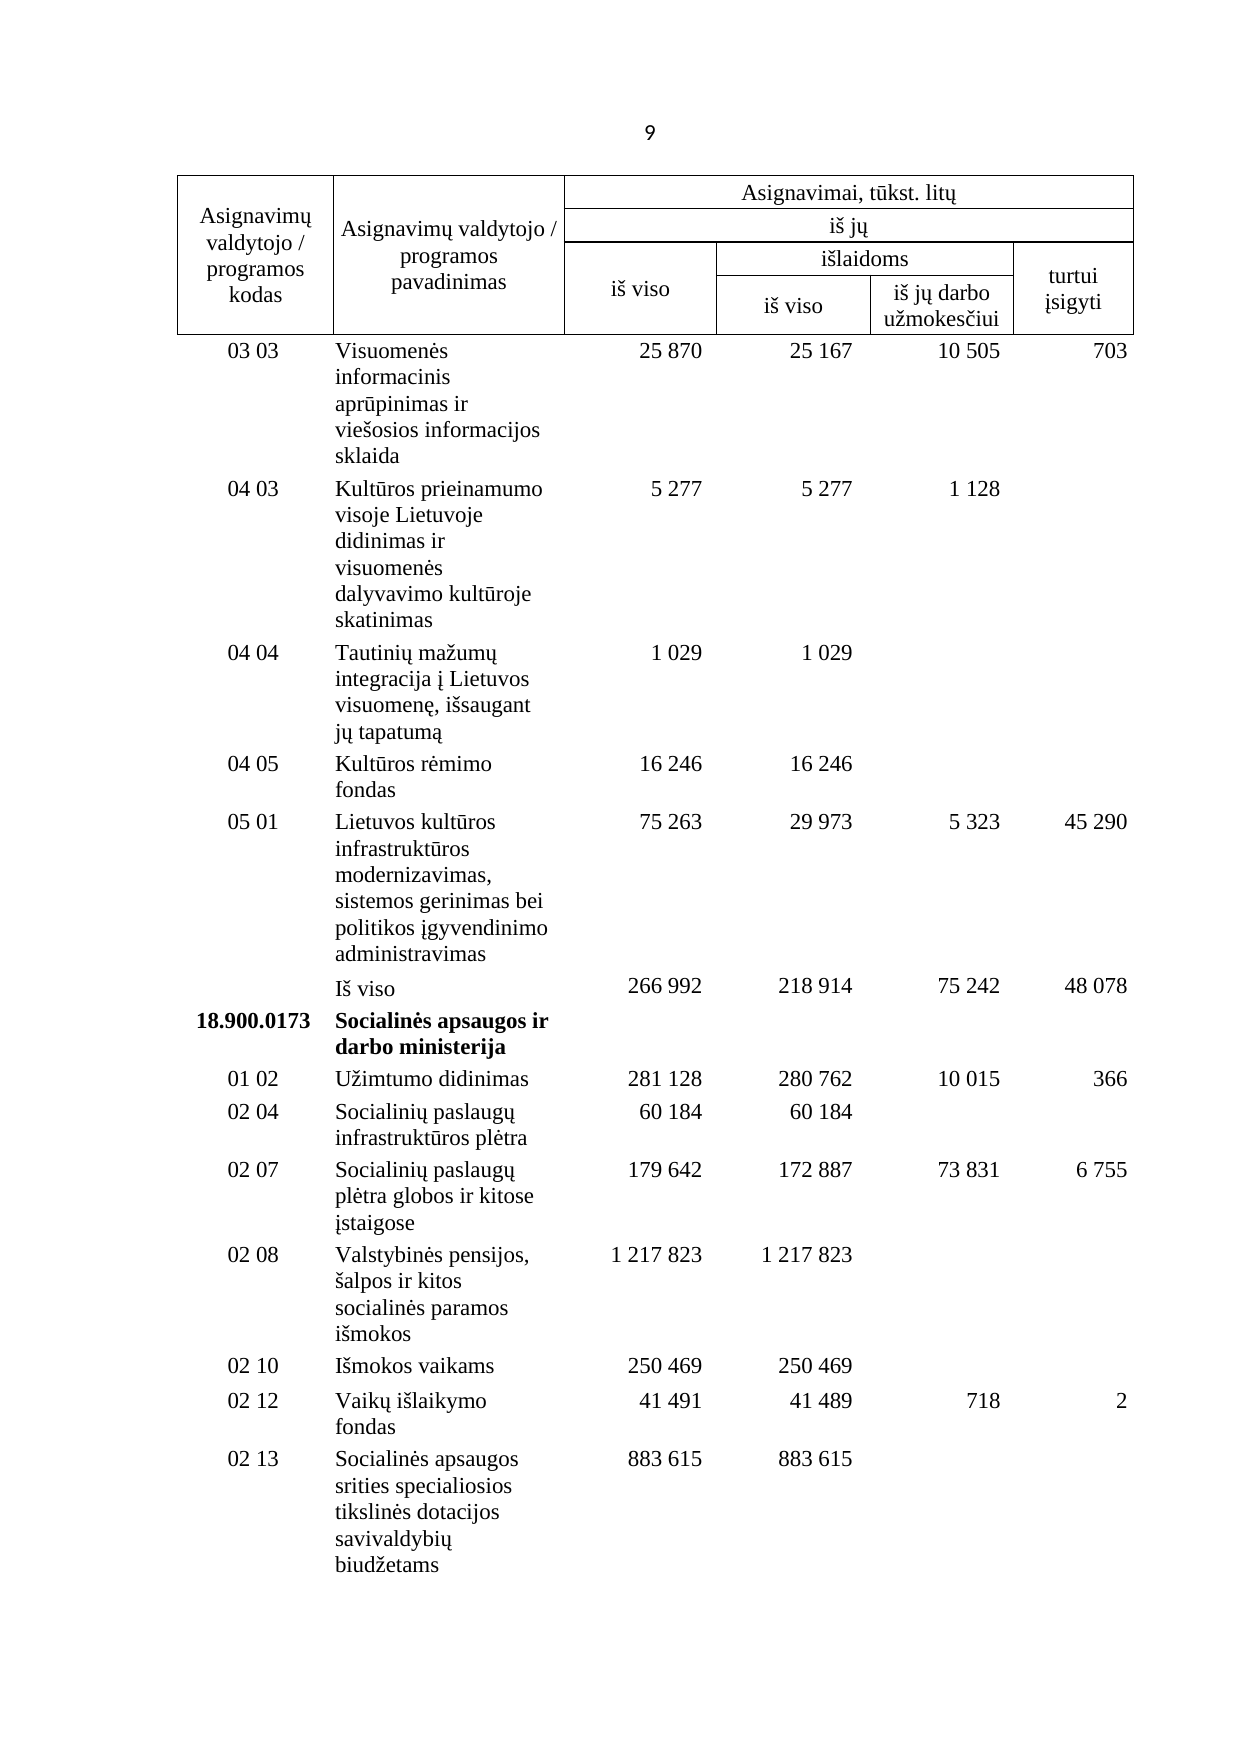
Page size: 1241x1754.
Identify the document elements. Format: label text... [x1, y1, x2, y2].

table_cell turtui įsigyti [1014, 243, 1133, 334]
table_cell 02 07 [177, 1153, 329, 1238]
table_header Asignavimai, tūkst. litų [565, 176, 1133, 208]
table_cell Socialinių paslaugų infrastruktūros plėtra [329, 1095, 558, 1153]
table_cell 266 992 [558, 970, 708, 1004]
table_header Asignavimų valdytojo / programos pavadinimas [334, 176, 564, 334]
table_cell 02 13 [177, 1443, 329, 1580]
table_cell 02 04 [177, 1095, 329, 1153]
table_cell [858, 747, 1006, 806]
table_cell 218 914 [708, 970, 858, 1004]
table_cell [858, 1095, 1006, 1153]
table_cell [858, 1238, 1006, 1349]
table_cell 179 642 [558, 1153, 708, 1238]
table_cell 280 762 [708, 1063, 858, 1095]
table_cell 16 246 [708, 747, 858, 806]
table_cell 5 277 [708, 472, 858, 636]
table_cell [1006, 1350, 1133, 1384]
table_cell 25 870 [558, 335, 708, 472]
table_cell Visuomenės informacinis aprūpinimas ir viešosios informacijos sklaida [329, 335, 558, 472]
table_cell [1006, 747, 1133, 806]
table_cell [1006, 636, 1133, 747]
table_cell Lietuvos kultūros infrastruktūros modernizavimas, sistemos gerinimas bei politikos įgyvendinimo administravimas [329, 806, 558, 969]
table_cell 1 029 [558, 636, 708, 747]
table_cell [858, 1443, 1006, 1580]
table_cell 60 184 [708, 1095, 858, 1153]
table_cell [1006, 1095, 1133, 1153]
table_cell 250 469 [558, 1350, 708, 1384]
table_cell 03 03 [177, 335, 329, 472]
table_cell 250 469 [708, 1350, 858, 1384]
table_cell 1 029 [708, 636, 858, 747]
table_cell 281 128 [558, 1063, 708, 1095]
table_cell [858, 636, 1006, 747]
table_cell iš viso [565, 243, 716, 334]
table_cell iš jų [565, 209, 1133, 241]
table_cell 5 277 [558, 472, 708, 636]
table_cell [708, 1004, 858, 1063]
table_cell 703 [1006, 335, 1133, 472]
table_cell Socialinės apsaugos ir darbo ministerija [329, 1004, 558, 1063]
table_cell 04 05 [177, 747, 329, 806]
table_cell Socialinės apsaugos srities specialiosios tikslinės dotacijos savivaldybių biudžetams [329, 1443, 558, 1580]
table_cell 172 887 [708, 1153, 858, 1238]
table_cell 1 217 823 [708, 1238, 858, 1349]
table_cell Kultūros prieinamumo visoje Lietuvoje didinimas ir visuomenės dalyvavimo kultūroje skatinimas [329, 472, 558, 636]
table_cell 1 217 823 [558, 1238, 708, 1349]
table_cell 10 015 [858, 1063, 1006, 1095]
table_cell 73 831 [858, 1153, 1006, 1238]
table_cell 366 [1006, 1063, 1133, 1095]
table_cell 1 128 [858, 472, 1006, 636]
table_cell 04 03 [177, 472, 329, 636]
table_cell 41 489 [708, 1384, 858, 1443]
table_cell 45 290 [1006, 806, 1133, 969]
table_cell 05 01 [177, 806, 329, 969]
table_cell 04 04 [177, 636, 329, 747]
table_cell 60 184 [558, 1095, 708, 1153]
table_cell 48 078 [1006, 970, 1133, 1004]
table_cell 75 242 [858, 970, 1006, 1004]
table_cell iš jų darbo užmokesčiui [871, 276, 1013, 334]
table_cell išlaidoms [717, 243, 1013, 274]
table_cell 41 491 [558, 1384, 708, 1443]
table_cell Iš viso [329, 970, 558, 1004]
table_cell 02 12 [177, 1384, 329, 1443]
table_cell Išmokos vaikams [329, 1350, 558, 1384]
table_cell [858, 1004, 1006, 1063]
table_cell 02 10 [177, 1350, 329, 1384]
table_cell 75 263 [558, 806, 708, 969]
table_cell 883 615 [558, 1443, 708, 1580]
table_cell Valstybinės pensijos, šalpos ir kitos socialinės paramos išmokos [329, 1238, 558, 1349]
table_cell 16 246 [558, 747, 708, 806]
table_cell [1006, 472, 1133, 636]
table_cell 718 [858, 1384, 1006, 1443]
table_cell 25 167 [708, 335, 858, 472]
table_cell 883 615 [708, 1443, 858, 1580]
table_cell iš viso [717, 276, 870, 334]
table_cell Užimtumo didinimas [329, 1063, 558, 1095]
table_cell 29 973 [708, 806, 858, 969]
table_cell 6 755 [1006, 1153, 1133, 1238]
table_cell Socialinių paslaugų plėtra globos ir kitose įstaigose [329, 1153, 558, 1238]
table_cell 2 [1006, 1384, 1133, 1443]
table_cell Vaikų išlaikymo fondas [329, 1384, 558, 1443]
table_cell Kultūros rėmimo fondas [329, 747, 558, 806]
table_cell [1006, 1004, 1133, 1063]
table_cell [1006, 1238, 1133, 1349]
table_cell 02 08 [177, 1238, 329, 1349]
table_cell [1006, 1443, 1133, 1580]
table_cell Tautinių mažumų integracija į Lietuvos visuomenę, išsaugant jų tapatumą [329, 636, 558, 747]
table_cell [858, 1350, 1006, 1384]
table_cell 5 323 [858, 806, 1006, 969]
table_cell 10 505 [858, 335, 1006, 472]
table_cell 18.900.0173 [177, 1004, 329, 1063]
table_header Asignavimų valdytojo / programos kodas [178, 176, 333, 334]
table_cell 01 02 [177, 1063, 329, 1095]
table_cell [558, 1004, 708, 1063]
table_cell [177, 970, 329, 1004]
